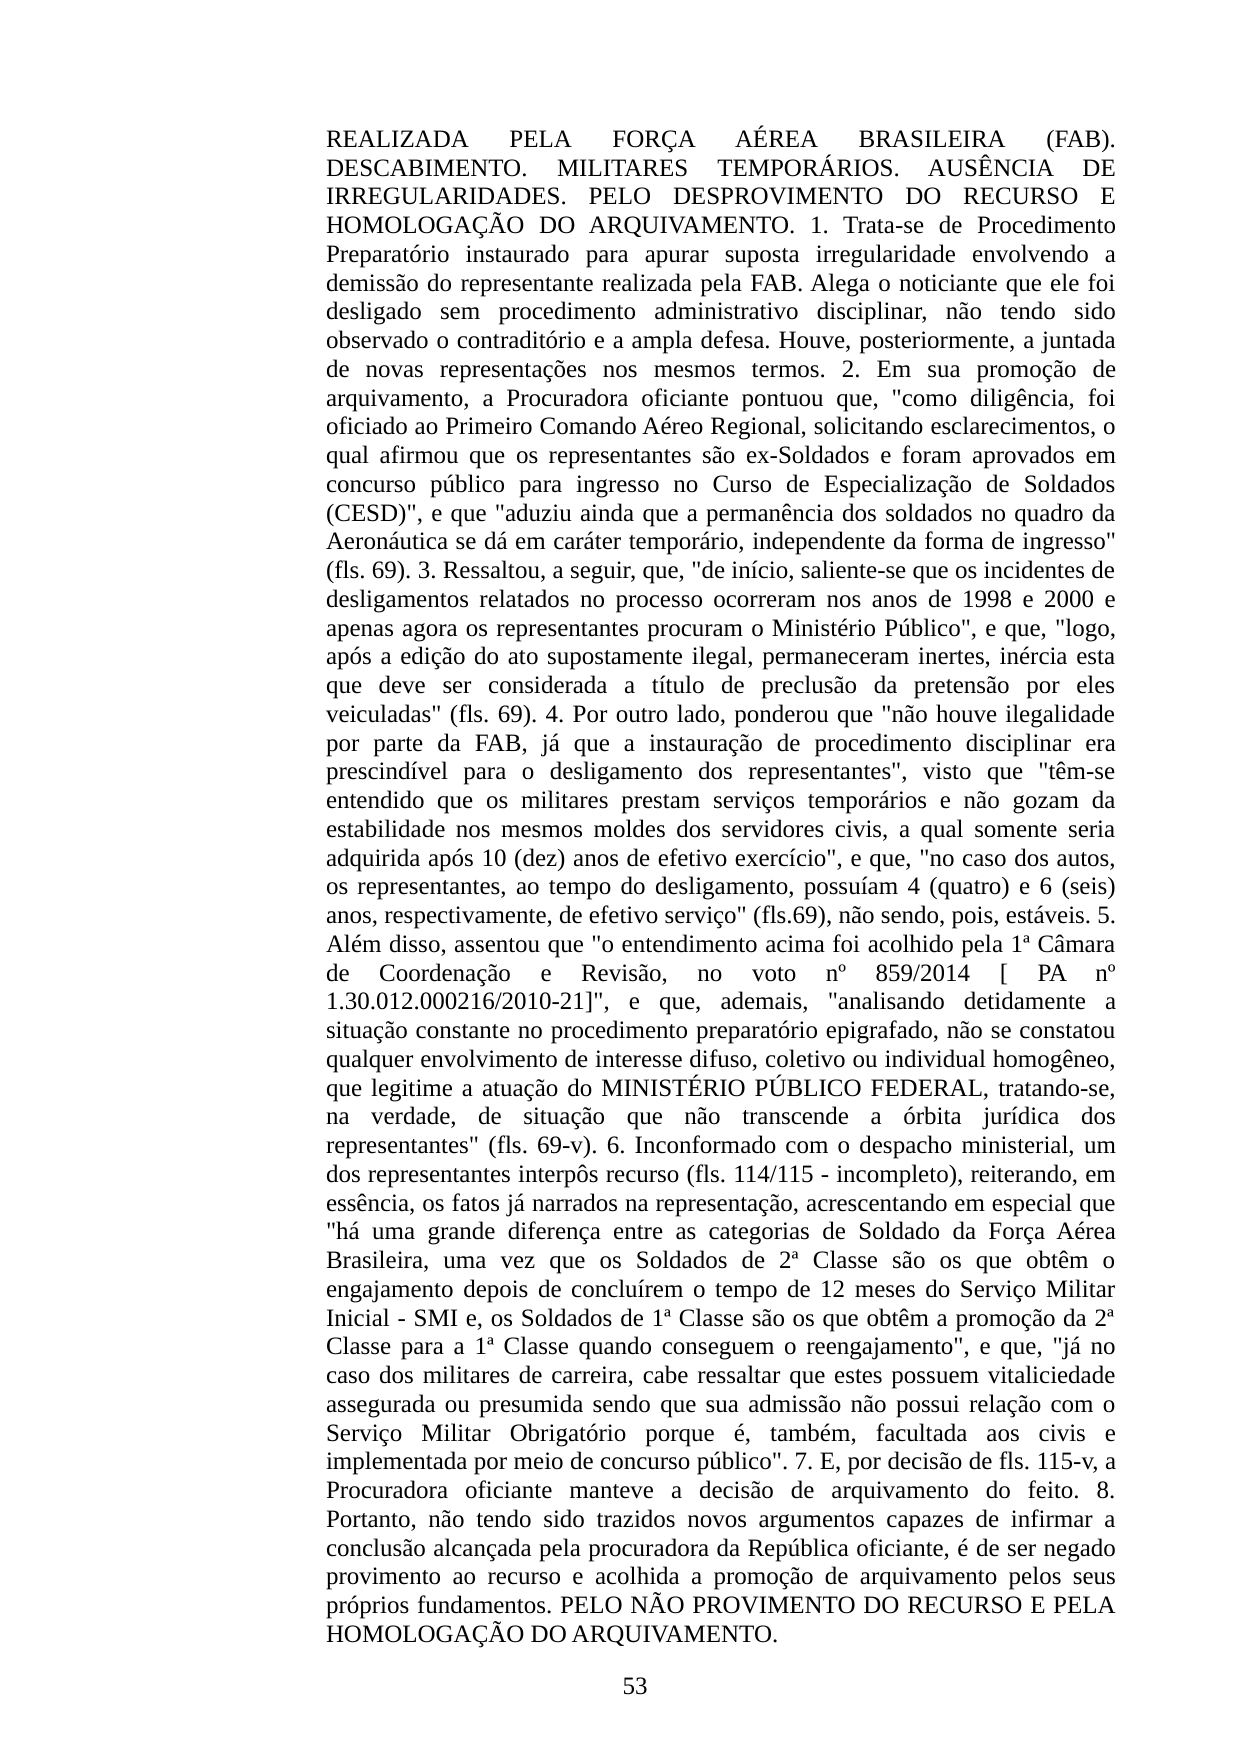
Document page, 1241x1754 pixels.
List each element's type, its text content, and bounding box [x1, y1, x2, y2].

table_cell REALIZADA PELA FORÇA AÉREA BRASILEIRA (FAB). DESCABIMENTO. MILITARES TEMPORÁRIOS. AUSÊNCIA DE IRREGULARIDADES. PELO DESPROVIMENTO DO RECURSO E HOMOLOGAÇÃO DO ARQUIVAMENTO. 1. Trata-se de Procedimento Preparatório instaurado para apurar suposta irregularidade envolvendo a demissão do representante realizada pela FAB. Alega o noticiante que ele foi desligado sem procedimento administrativo disciplinar, não tendo sido observado o contraditório e a ampla defesa. Houve, posteriormente, a juntada de novas representações nos mesmos termos. 2. Em sua promoção de arquivamento, a Procuradora oficiante pontuou que, "como diligência, foi oficiado ao Primeiro Comando Aéreo Regional, solicitando esclarecimentos, o qual afirmou que os representantes são ex-Soldados e foram aprovados em concurso público para ingresso no Curso de Especialização de Soldados (CESD)", e que "aduziu ainda que a permanência dos soldados no quadro da Aeronáutica se dá em caráter temporário, independente da forma de ingresso" (fls. 69). 3. Ressaltou, a seguir, que, "de início, saliente-se que os incidentes de desligamentos relatados no processo ocorreram nos anos de 1998 e 2000 e apenas agora os representantes procuram o Ministério Público", e que, "logo, após a edição do ato supostamente ilegal, permaneceram inertes, inércia esta que deve ser considerada a título de preclusão da pretensão por eles veiculadas" (fls. 69). 4. Por outro lado, ponderou que "não houve ilegalidade por parte da FAB, já que a instauração de procedimento disciplinar era prescindível para o desligamento dos representantes", visto que "têm-se entendido que os militares prestam serviços temporários e não gozam da estabilidade nos mesmos moldes dos servidores civis, a qual somente seria adquirida após 10 (dez) anos de efetivo exercício", e que, "no caso dos autos, os representantes, ao tempo do desligamento, possuíam 4 (quatro) e 6 (seis) anos, respectivamente, de efetivo serviço" (fls.69), não sendo, pois, estáveis. 5. Além disso, assentou que "o entendimento acima foi acolhido pela 1ª Câmara de Coordenação e Revisão, no voto nº 859/2014 [ PA nº 1.30.012.000216/2010-21]", e que, ademais, "analisando detidamente a situação constante no procedimento preparatório epigrafado, não se constatou qualquer envolvimento de interesse difuso, coletivo ou individual homogêneo, que legitime a atuação do MINISTÉRIO PÚBLICO FEDERAL, tratando-se, na verdade, de situação que não transcende a órbita jurídica dos representantes" (fls. 69-v). 6. Inconformado com o despacho ministerial, um dos representantes interpôs recurso (fls. 114/115 - incompleto), reiterando, em essência, os fatos já narrados na representação, acrescentando em especial que "há uma grande diferença entre as categorias de Soldado da Força Aérea Brasileira, uma vez que os Soldados de 2ª Classe são os que obtêm o engajamento depois de concluírem o tempo de 12 meses do Serviço Militar Inicial - SMI e, os Soldados de 1ª Classe são os que obtêm a promoção da 2ª Classe para a 1ª Classe quando conseguem o reengajamento", e que, "já no caso dos militares de carreira, cabe ressaltar que estes possuem vitaliciedade assegurada ou presumida sendo que sua admissão não possui relação com o Serviço Militar Obrigatório porque é, também, facultada aos civis e implementada por meio de concurso público". 7. E, por decisão de fls. 115-v, a Procuradora oficiante manteve a decisão de arquivamento do feito. 8. Portanto, não tendo sido trazidos novos argumentos capazes de infirmar a conclusão alcançada pela procuradora da República oficiante, é de ser negado provimento ao recurso e acolhida a promoção de arquivamento pelos seus próprios fundamentos. PELO NÃO PROVIMENTO DO RECURSO E PELA HOMOLOGAÇÃO DO ARQUIVAMENTO. [320, 118, 1122, 1653]
table_cell [148, 118, 203, 1653]
table_cell [203, 118, 320, 1653]
